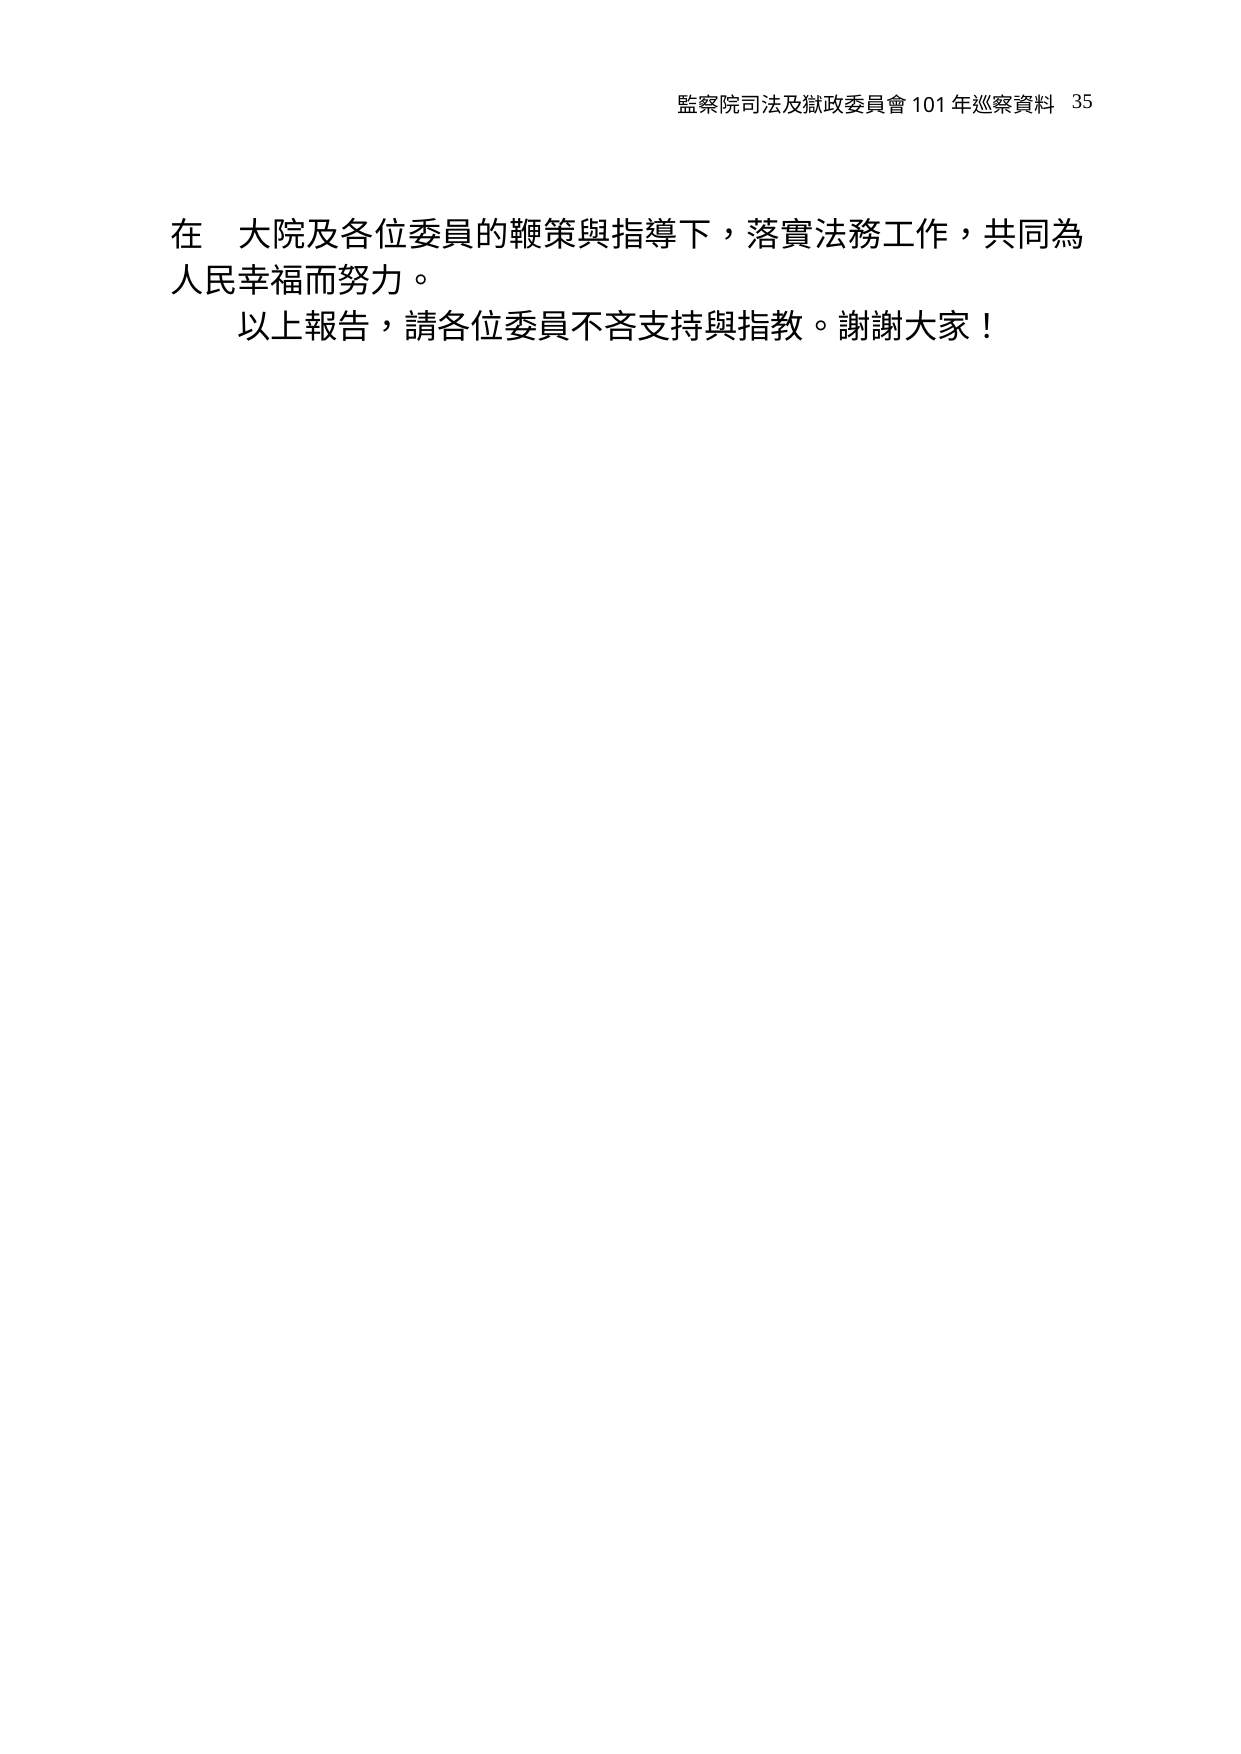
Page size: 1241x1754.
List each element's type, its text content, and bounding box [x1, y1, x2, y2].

text 在 大院及各位委員的鞭策與指導下，落實法務工作，共同為人民幸福而努力。 [171, 219, 1087, 311]
text 以上報告，請各位委員不吝支持與指教。謝謝大家！ [171, 311, 1087, 356]
